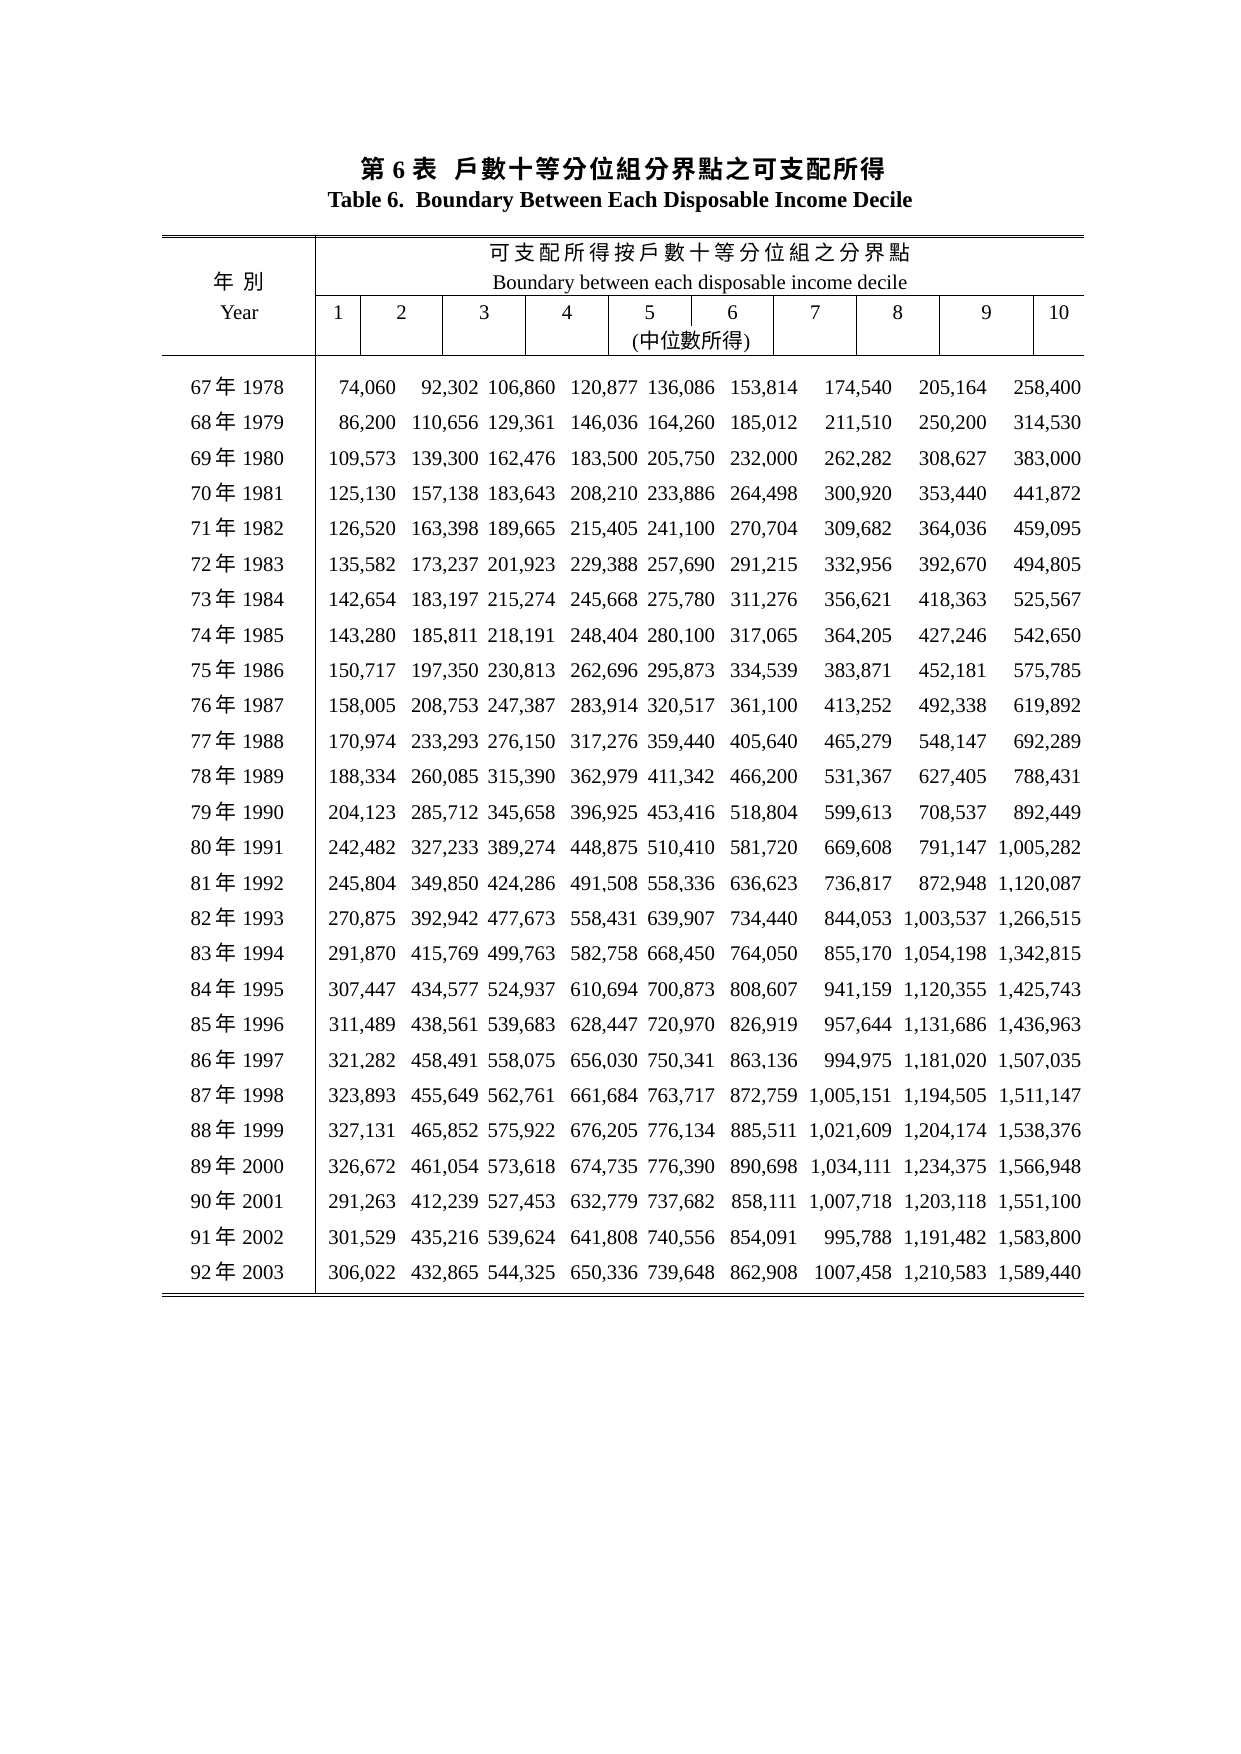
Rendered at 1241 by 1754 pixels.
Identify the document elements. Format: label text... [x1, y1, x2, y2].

table_cell 764,050 [718, 928, 800, 963]
table_cell 84年 [162, 963, 239, 998]
table_cell [361, 326, 442, 355]
table_cell 558,431 [558, 892, 641, 927]
table_cell 1990 [239, 786, 315, 821]
table_cell 1,436,963 [989, 998, 1084, 1034]
table_cell Year [162, 295, 315, 326]
table_cell 641,808 [558, 1211, 641, 1246]
table_cell 957,644 [800, 998, 895, 1034]
table_cell 1979 [239, 396, 315, 432]
table_cell [558, 356, 641, 361]
table_cell 年 別 [162, 238, 315, 295]
table_cell 736,817 [800, 857, 895, 892]
table_cell 77年 [162, 715, 239, 750]
table_cell 205,750 [641, 432, 717, 467]
table_cell 890,698 [718, 1140, 800, 1175]
table_cell 418,363 [895, 573, 989, 609]
table_cell 392,670 [895, 538, 989, 573]
table_cell 776,134 [641, 1105, 717, 1140]
table_cell 669,608 [800, 821, 895, 857]
table_cell 459,095 [989, 503, 1084, 538]
table_cell 208,210 [558, 467, 641, 502]
table_cell 788,431 [989, 750, 1084, 786]
table_cell 276,150 [481, 715, 558, 750]
table_cell 211,510 [800, 396, 895, 432]
table_cell 862,908 [718, 1246, 800, 1282]
table_cell 415,769 [399, 928, 481, 963]
table_cell 106,860 [481, 361, 558, 396]
table_cell 405,640 [718, 715, 800, 750]
table_cell 245,668 [558, 573, 641, 609]
table_cell 183,643 [481, 467, 558, 502]
table_cell 301,529 282 [316, 1211, 398, 1246]
table_cell 183,500 [558, 432, 641, 467]
table_cell 1,005,282 [989, 821, 1084, 857]
table_cell 245,804 [316, 857, 398, 892]
table_cell 619,892 [989, 680, 1084, 715]
table_cell 1991 [239, 821, 315, 857]
table_cell 1,034,111 [800, 1140, 895, 1175]
table_cell 734,440 [718, 892, 800, 927]
table_cell 558,075 [481, 1034, 558, 1069]
table_cell 1989 [239, 750, 315, 786]
table_cell 542,650 [989, 609, 1084, 644]
table_cell 524,937 [481, 963, 558, 998]
table_cell 1987 [239, 680, 315, 715]
table_cell 477,673 [481, 892, 558, 927]
table_cell 270,704 [718, 503, 800, 538]
table_cell 361,100 [718, 680, 800, 715]
table_cell 157,138 [399, 467, 481, 502]
table_cell 2001 [239, 1175, 315, 1211]
table_cell 453,416 [641, 786, 717, 821]
table_cell 1994 [239, 928, 315, 963]
table_cell 412,239 [399, 1175, 481, 1211]
table_cell 260,085 [399, 750, 481, 786]
table_cell 844,053 [800, 892, 895, 927]
table_cell 164,260 [641, 396, 717, 432]
table_cell 1,120,087 [989, 857, 1084, 892]
table_cell 92,302 [399, 361, 481, 396]
table_cell 307,447 [316, 963, 398, 998]
table_cell 599,613 [800, 786, 895, 821]
table_cell 435,216 [399, 1211, 481, 1246]
table_cell 275,780 [641, 573, 717, 609]
table_cell 1983 [239, 538, 315, 573]
table_cell 129,361 [481, 396, 558, 432]
table_cell 可支配所得按戶數十等分位組之分界點 Boundary between each disposable income decile [316, 238, 1084, 295]
table_cell 1995 [239, 963, 315, 998]
table_cell 1,191,482 [895, 1211, 989, 1246]
table_cell 327,233 [399, 821, 481, 857]
table_cell 314,530 [989, 396, 1084, 432]
table_cell 291,263 282 [316, 1175, 398, 1211]
table_cell 1,342,815 [989, 928, 1084, 963]
table_cell 396,925 [558, 786, 641, 821]
table_cell 1978 [239, 361, 315, 396]
table_cell 323,893 282 [316, 1069, 398, 1104]
table_cell [895, 1282, 989, 1293]
table_cell 163,398 [399, 503, 481, 538]
table_cell 326,672 282 [316, 1140, 398, 1175]
table_cell 88年 [162, 1105, 239, 1140]
table_cell 1999 [239, 1105, 315, 1140]
table_cell 315,390 [481, 750, 558, 786]
table_cell [1034, 326, 1084, 355]
table_cell 455,649 [399, 1069, 481, 1104]
table_cell 136,086 [641, 361, 717, 396]
table_cell 248,404 [558, 609, 641, 644]
table_cell 283,914 [558, 680, 641, 715]
table_cell 627,405 [895, 750, 989, 786]
table_cell [399, 1282, 481, 1293]
table_cell 1,005,151 [800, 1069, 895, 1104]
table_cell 146,036 [558, 396, 641, 432]
table_cell 218,191 [481, 609, 558, 644]
table_cell 575,785 [989, 644, 1084, 679]
table_cell 1984 [239, 573, 315, 609]
table_cell 362,979 [558, 750, 641, 786]
table_cell 257,690 [641, 538, 717, 573]
table_cell 750,341 [641, 1034, 717, 1069]
table_cell 539,683 [481, 998, 558, 1034]
table_cell 262,282 [800, 432, 895, 467]
table_cell Table 6. Boundary Between Each Disposable Income Decile [162, 188, 1084, 235]
table_cell 158,005 [316, 680, 398, 715]
table_cell 1,203,118 [895, 1175, 989, 1211]
table_cell [989, 356, 1084, 361]
table_cell [316, 326, 360, 355]
table_cell 353,440 [895, 467, 989, 502]
table_cell 320,517 [641, 680, 717, 715]
table_cell 76年 [162, 680, 239, 715]
table_cell 82年 [162, 892, 239, 927]
table_cell 1,538,376 [989, 1105, 1084, 1140]
table_cell 150,717 [316, 644, 398, 679]
table_cell 75年 [162, 644, 239, 679]
table_cell 189,665 [481, 503, 558, 538]
table_cell [718, 1282, 800, 1293]
table_cell 491,508 [558, 857, 641, 892]
table_cell 941,159 [800, 963, 895, 998]
table_cell 364,205 [800, 609, 895, 644]
table_cell 1,021,609 [800, 1105, 895, 1140]
table_cell 1,120,355 [895, 963, 989, 998]
table_cell 494,805 [989, 538, 1084, 573]
table_cell 327,131 282 [316, 1105, 398, 1140]
table_cell [940, 326, 1033, 355]
table_cell 359,440 [641, 715, 717, 750]
table_cell 383,871 [800, 644, 895, 679]
table_cell 1,566,948 [989, 1140, 1084, 1175]
table_cell 173,237 [399, 538, 481, 573]
table_cell 183,197 [399, 573, 481, 609]
table_cell 1,583,800 [989, 1211, 1084, 1246]
table_cell [558, 1282, 641, 1293]
table_cell 2002 [239, 1211, 315, 1246]
table_cell 548,147 [895, 715, 989, 750]
table_cell 317,276 [558, 715, 641, 750]
table_cell 863,136 [718, 1034, 800, 1069]
table_cell [316, 356, 398, 361]
table_cell 334,539 [718, 644, 800, 679]
table_cell 291,215 [718, 538, 800, 573]
table_cell 1,131,686 [895, 998, 989, 1034]
table_cell 285,712 [399, 786, 481, 821]
table_cell 539,624 [481, 1211, 558, 1246]
table_cell 5 [609, 296, 691, 326]
table_cell 3 [443, 296, 525, 326]
table_cell 68年 [162, 396, 239, 432]
table_cell 72年 [162, 538, 239, 573]
table_cell 1,181,020 [895, 1034, 989, 1069]
table_cell 204,123 [316, 786, 398, 821]
table_cell 674,735 [558, 1140, 641, 1175]
table_cell 573,618 [481, 1140, 558, 1175]
table_cell 208,753 [399, 680, 481, 715]
table_cell 80年 [162, 821, 239, 857]
table_cell 1982 [239, 503, 315, 538]
table_cell 872,948 [895, 857, 989, 892]
table_header 第6表 戶數十等分位組分界點之可支配所得 [162, 150, 1084, 187]
table_cell 67年 [162, 361, 239, 396]
table_cell 458,491 [399, 1034, 481, 1069]
table_cell 466,200 [718, 750, 800, 786]
table_cell [718, 356, 800, 361]
table_cell 215,274 [481, 573, 558, 609]
table_cell 1007,458 [800, 1246, 895, 1282]
table_cell 1,007,718 [800, 1175, 895, 1211]
table_cell 994,975 [800, 1034, 895, 1069]
table_cell 854,091 [718, 1211, 800, 1246]
table_cell 308,627 [895, 432, 989, 467]
table_cell 205,164 [895, 361, 989, 396]
table_cell 465,852 [399, 1105, 481, 1140]
table_cell 1,511,147 [989, 1069, 1084, 1104]
table_cell 280,100 [641, 609, 717, 644]
table_cell 139,300 [399, 432, 481, 467]
table_cell 7 [774, 296, 856, 326]
table_cell 1,054,198 [895, 928, 989, 963]
table_cell 776,390 [641, 1140, 717, 1175]
table_cell 1986 [239, 644, 315, 679]
table_cell 427,246 [895, 609, 989, 644]
table_cell 188,334 [316, 750, 398, 786]
table_cell 270,875 [316, 892, 398, 927]
table_cell [481, 356, 558, 361]
table_cell 531,367 [800, 750, 895, 786]
table_cell 91年 [162, 1211, 239, 1246]
table_cell 153,814 [718, 361, 800, 396]
table_cell 656,030 [558, 1034, 641, 1069]
table_cell [641, 1282, 717, 1293]
table_cell 1,194,505 [895, 1069, 989, 1104]
table_cell 581,720 [718, 821, 800, 857]
table_cell 791,147 [895, 821, 989, 857]
table_cell 2 [361, 296, 442, 326]
table_cell 692,289 [989, 715, 1084, 750]
table_cell 872,759 [718, 1069, 800, 1104]
table_cell 317,065 [718, 609, 800, 644]
table_cell 81年 [162, 857, 239, 892]
table_cell 411,342 [641, 750, 717, 786]
table_cell 233,886 [641, 467, 717, 502]
table_cell 441,872 [989, 467, 1084, 502]
table_cell 740,556 [641, 1211, 717, 1246]
table_cell [857, 326, 939, 355]
table_cell 232,000 [718, 432, 800, 467]
table_cell (中位數所得) [609, 326, 773, 355]
table_cell 492,338 [895, 680, 989, 715]
table_cell 1,204,174 [895, 1105, 989, 1140]
table_cell [800, 356, 895, 361]
table_cell 1,425,743 [989, 963, 1084, 998]
table_cell 142,654 [316, 573, 398, 609]
table_cell 518,804 [718, 786, 800, 821]
table_cell 262,696 [558, 644, 641, 679]
table_cell 452,181 [895, 644, 989, 679]
table_cell 332,956 [800, 538, 895, 573]
table_cell [162, 356, 239, 361]
table_cell 230,813 [481, 644, 558, 679]
table_cell 291,870 [316, 928, 398, 963]
table_cell 120,877 [558, 361, 641, 396]
table_cell 125,130 [316, 467, 398, 502]
table_cell 9 [940, 296, 1033, 326]
table_cell 242,482 [316, 821, 398, 857]
table_cell 185,811 [399, 609, 481, 644]
table_cell [239, 356, 315, 361]
table_cell 201,923 [481, 538, 558, 573]
table_cell 1996 [239, 998, 315, 1034]
table_cell [162, 1282, 239, 1293]
table_cell 143,280 [316, 609, 398, 644]
table_cell 708,537 [895, 786, 989, 821]
table_cell 241,100 [641, 503, 717, 538]
table_cell 392,942 [399, 892, 481, 927]
table_cell 135,582 [316, 538, 398, 573]
table_cell 1981 [239, 467, 315, 502]
table_cell 1 [316, 296, 360, 326]
table_cell 650,336 [558, 1246, 641, 1282]
table_cell [162, 326, 315, 355]
table_cell 661,684 [558, 1069, 641, 1104]
table_cell 739,648 [641, 1246, 717, 1282]
table_cell 544,325 [481, 1246, 558, 1282]
table_cell 6 [692, 296, 773, 326]
table_cell [239, 1282, 315, 1293]
table_cell 197,350 [399, 644, 481, 679]
table_cell 424,286 [481, 857, 558, 892]
table_cell 229,388 [558, 538, 641, 573]
table_cell 87年 [162, 1069, 239, 1104]
table_cell [481, 1282, 558, 1293]
table_cell 855,170 [800, 928, 895, 963]
table_cell 1,507,035 [989, 1034, 1084, 1069]
table_cell 2003 [239, 1246, 315, 1282]
table_cell 89年 [162, 1140, 239, 1175]
table_cell 858,111 [718, 1175, 800, 1211]
table_cell 720,970 [641, 998, 717, 1034]
table_cell 1998 [239, 1069, 315, 1104]
table_cell 636,623 [718, 857, 800, 892]
table_cell 185,012 [718, 396, 800, 432]
table_cell 826,919 [718, 998, 800, 1034]
table_cell 321,282 [316, 1034, 398, 1069]
table_cell 170,974 [316, 715, 398, 750]
table_cell 389,274 [481, 821, 558, 857]
table_cell 109,573 [316, 432, 398, 467]
table_cell 1,210,583 [895, 1246, 989, 1282]
table_cell [800, 1282, 895, 1293]
table_cell 1988 [239, 715, 315, 750]
table_cell 582,758 [558, 928, 641, 963]
table_cell 434,577 [399, 963, 481, 998]
table_cell 110,656 [399, 396, 481, 432]
table_cell 356,621 [800, 573, 895, 609]
table_cell [316, 1282, 398, 1293]
table_cell 85年 [162, 998, 239, 1034]
table_cell 527,453 [481, 1175, 558, 1211]
table_cell 70年 [162, 467, 239, 502]
table_cell 461,054 [399, 1140, 481, 1175]
table_cell 575,922 [481, 1105, 558, 1140]
table_cell 92年 [162, 1246, 239, 1282]
table_cell 264,498 [718, 467, 800, 502]
table_cell [399, 356, 481, 361]
table_cell 700,873 [641, 963, 717, 998]
table_cell 83年 [162, 928, 239, 963]
table_cell 1992 [239, 857, 315, 892]
table_cell 162,476 [481, 432, 558, 467]
table_cell 808,607 [718, 963, 800, 998]
table_cell 90年 [162, 1175, 239, 1211]
table_cell 892,449 [989, 786, 1084, 821]
table_cell 4 [526, 296, 608, 326]
table_cell 86,200 [316, 396, 398, 432]
table_cell 510,410 [641, 821, 717, 857]
table_cell 1,551,100 [989, 1175, 1084, 1211]
table_cell 1,266,515 [989, 892, 1084, 927]
table_cell 1997 [239, 1034, 315, 1069]
table_cell 174,540 [800, 361, 895, 396]
table_cell 78年 [162, 750, 239, 786]
table_cell [895, 356, 989, 361]
table_cell 1980 [239, 432, 315, 467]
table_cell 74年 [162, 609, 239, 644]
table_cell 558,336 [641, 857, 717, 892]
table_cell [774, 326, 856, 355]
table_cell 309,682 [800, 503, 895, 538]
table_cell 233,293 [399, 715, 481, 750]
table_cell 247,387 [481, 680, 558, 715]
table_cell 1985 [239, 609, 315, 644]
table_cell [641, 356, 717, 361]
table_cell 79年 [162, 786, 239, 821]
table_cell 499,763 [481, 928, 558, 963]
table_cell 311,489 [316, 998, 398, 1034]
table_cell 250,200 [895, 396, 989, 432]
table_cell 258,400 [989, 361, 1084, 396]
table_cell 364,036 [895, 503, 989, 538]
table_cell 438,561 [399, 998, 481, 1034]
table_cell 432,865 [399, 1246, 481, 1282]
table_cell [443, 326, 525, 355]
table_cell [989, 1282, 1084, 1293]
table_cell 995,788 [800, 1211, 895, 1246]
table_cell 885,511 [718, 1105, 800, 1140]
table_cell 2000 [239, 1140, 315, 1175]
table_cell 69年 [162, 432, 239, 467]
table_cell 86年 [162, 1034, 239, 1069]
table_cell 349,850 [399, 857, 481, 892]
table_cell 448,875 [558, 821, 641, 857]
table_cell 345,658 [481, 786, 558, 821]
table_cell 73年 [162, 573, 239, 609]
table_cell 306,022 282 [316, 1246, 398, 1282]
table_cell 465,279 [800, 715, 895, 750]
table_cell 126,520 [316, 503, 398, 538]
table_cell 1,234,375 [895, 1140, 989, 1175]
table_cell 737,682 [641, 1175, 717, 1211]
table_cell 668,450 [641, 928, 717, 963]
table_cell 10 [1034, 296, 1084, 326]
table_cell 383,000 [989, 432, 1084, 467]
table_cell 525,567 [989, 573, 1084, 609]
table_cell 215,405 [558, 503, 641, 538]
table_cell 1,003,537 [895, 892, 989, 927]
table_cell 413,252 [800, 680, 895, 715]
table_cell 639,907 [641, 892, 717, 927]
table_cell 632,779 [558, 1175, 641, 1211]
table_cell 8 [857, 296, 939, 326]
table_cell 1993 [239, 892, 315, 927]
table_cell 311,276 [718, 573, 800, 609]
table_cell 628,447 [558, 998, 641, 1034]
table_cell 763,717 [641, 1069, 717, 1104]
table_cell 1,589,440 [989, 1246, 1084, 1282]
table_cell 295,873 [641, 644, 717, 679]
table_cell 71年 [162, 503, 239, 538]
table_cell [526, 326, 608, 355]
table_cell 74,060 [316, 361, 398, 396]
table_cell 610,694 [558, 963, 641, 998]
table_cell 676,205 [558, 1105, 641, 1140]
table_cell 300,920 [800, 467, 895, 502]
table_cell 562,761 [481, 1069, 558, 1104]
